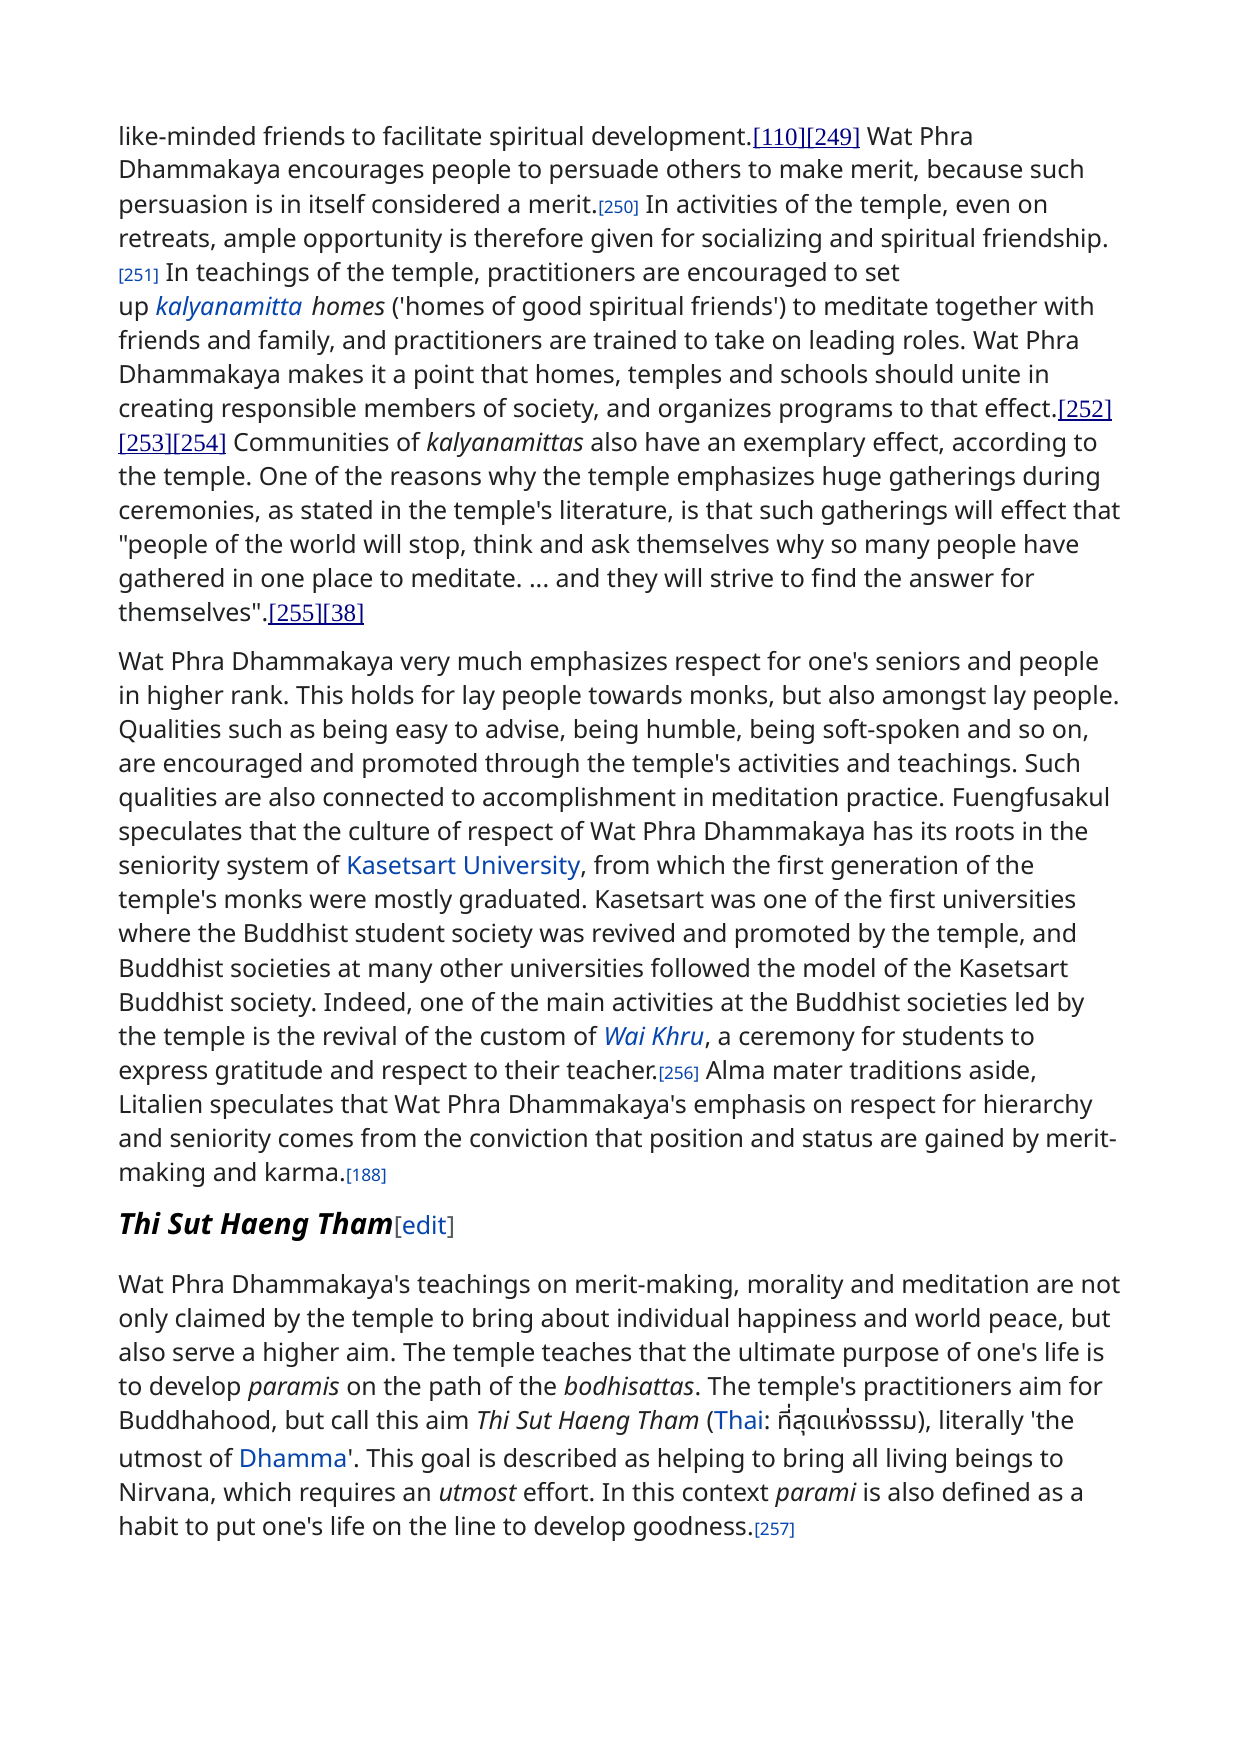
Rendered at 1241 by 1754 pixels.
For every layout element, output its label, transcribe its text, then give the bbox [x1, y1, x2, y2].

subtitle Thi Sut Haeng Tham[edit] [118, 1203, 1122, 1243]
text Wat Phra Dhammakaya's teachings on merit-making, morality and meditation are not only claimed by the temple to bring about individual happiness and world peace, but also serve a higher aim. The temple teaches that the ultimate purpose of one's life is to develop paramis on the path of the bodhisattas. The temple's practitioners aim for Buddhahood, but call this aim Thi Sut Haeng Tham (Thai: ที่สุดแห่งธรรม), literally 'the utmost of Dhamma'. This goal is described as helping to bring all living beings to Nirvana, which requires an utmost effort. In this context parami is also defined as a habit to put one's life on the line to develop goodness.[257] [118, 1267, 1122, 1543]
text Wat Phra Dhammakaya very much emphasizes respect for one's seniors and people in higher rank. This holds for lay people towards monks, but also amongst lay people. Qualities such as being easy to advise, being humble, being soft-spoken and so on, are encouraged and promoted through the temple's activities and teachings. Such qualities are also connected to accomplishment in meditation practice. Fuengfusakul speculates that the culture of respect of Wat Phra Dhammakaya has its roots in the seniority system of Kasetsart University, from which the first generation of the temple's monks were mostly graduated. Kasetsart was one of the first universities where the Buddhist student society was revived and promoted by the temple, and Buddhist societies at many other universities followed the model of the Kasetsart Buddhist society. Indeed, one of the main activities at the Buddhist societies led by the temple is the revival of the custom of Wai Khru, a ceremony for students to express gratitude and respect to their teacher.[256] Alma mater traditions aside, Litalien speculates that Wat Phra Dhammakaya's emphasis on respect for hierarchy and seniority comes from the conviction that position and status are gained by merit-making and karma.[188] [118, 644, 1122, 1189]
text like-minded friends to facilitate spiritual development.[110][249] Wat Phra Dhammakaya encourages people to persuade others to make merit, because such persuasion is in itself considered a merit.[250] In activities of the temple, even on retreats, ample opportunity is therefore given for socializing and spiritual friendship.[251] In teachings of the temple, practitioners are encouraged to set up kalyanamitta homes ('homes of good spiritual friends') to meditate together with friends and family, and practitioners are trained to take on leading roles. Wat Phra Dhammakaya makes it a point that homes, temples and schools should unite in creating responsible members of society, and organizes programs to that effect.[252][253][254] Communities of kalyanamittas also have an exemplary effect, according to the temple. One of the reasons why the temple emphasizes huge gatherings during ceremonies, as stated in the temple's literature, is that such gatherings will effect that "people of the world will stop, think and ask themselves why so many people have gathered in one place to meditate. ... and they will strive to find the answer for themselves".[255][38] [118, 118, 1122, 629]
